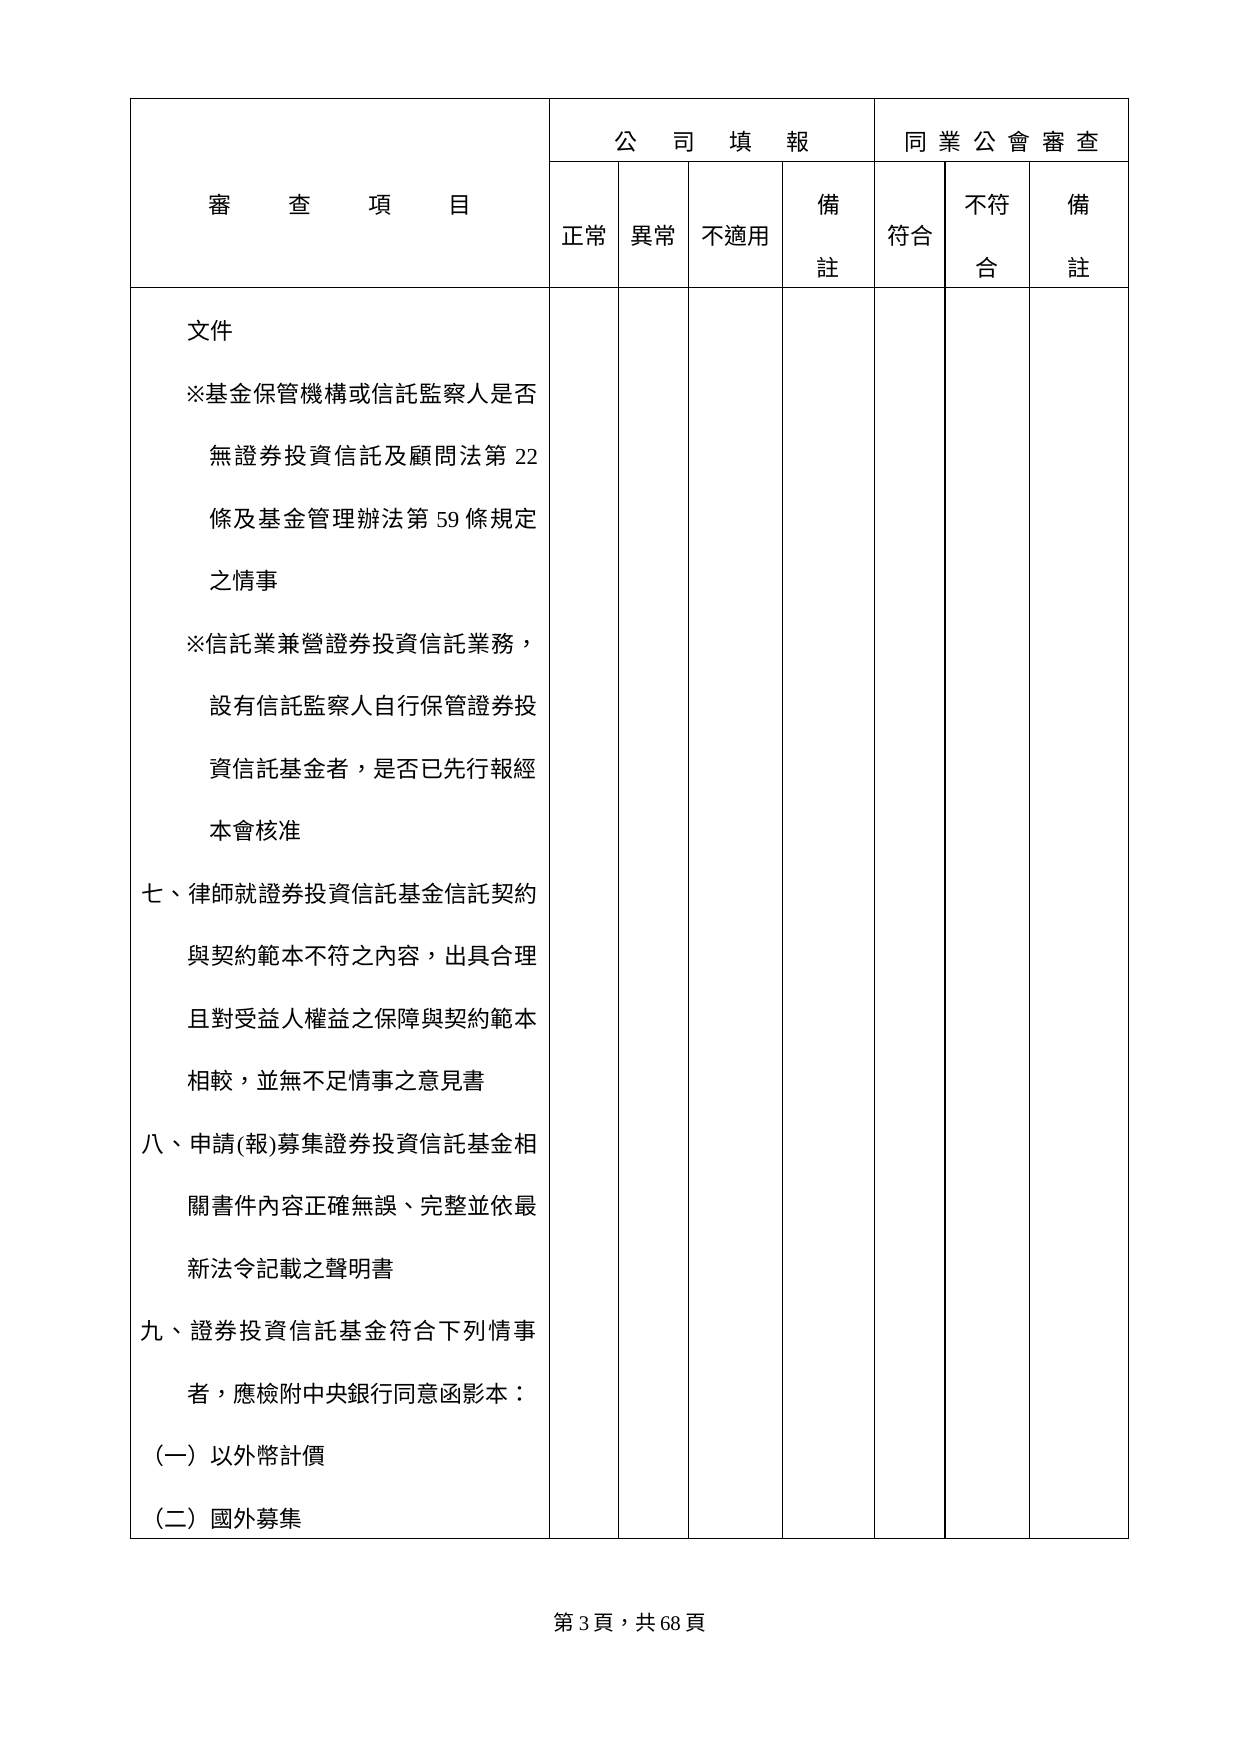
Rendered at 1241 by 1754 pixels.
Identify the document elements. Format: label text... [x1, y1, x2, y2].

table_cell [689, 288, 782, 1538]
table_cell 符合 [875, 162, 944, 287]
table_cell [946, 288, 1029, 1538]
table_cell 備 註 [783, 162, 874, 287]
table_header 同 業 公 會 審 查 [875, 99, 1128, 161]
table_header 審 查 項 目 [131, 99, 549, 287]
table_header 公 司 填 報 [550, 99, 874, 161]
table_cell [550, 288, 618, 1538]
table_cell [619, 288, 688, 1538]
table_cell [875, 288, 944, 1538]
table_cell 異常 [619, 162, 688, 287]
table_cell [783, 288, 874, 1538]
table_cell 備 註 [1030, 162, 1128, 287]
table_cell [1030, 288, 1128, 1538]
table_cell 文件 ※基金保管機構或信託監察人是否無證券投資信託及顧問法第22條及基金管理辦法第59條規定之情事 ※信託業兼營證券投資信託業務，設有信託監察人自行保管證券投資信託基金者，是否已先行報經本會核准 七、律師就證券投資信託基金信託契約與契約範本不符之內容，出具合理且對受益人權益之保障與契約範本相較，並無不足情事之意見書 八、申請(報)募集證券投資信託基金相關書件內容正確無誤、完整並依最新法令記載之聲明書 九、證券投資信託基金符合下列情事者，應檢附中央銀行同意函影本： （一）以外幣計價 （二）國外募集 [131, 288, 549, 1538]
table_cell 正常 [550, 162, 618, 287]
table_cell 不適用 [689, 162, 782, 287]
table_cell 不符合 [946, 162, 1029, 287]
